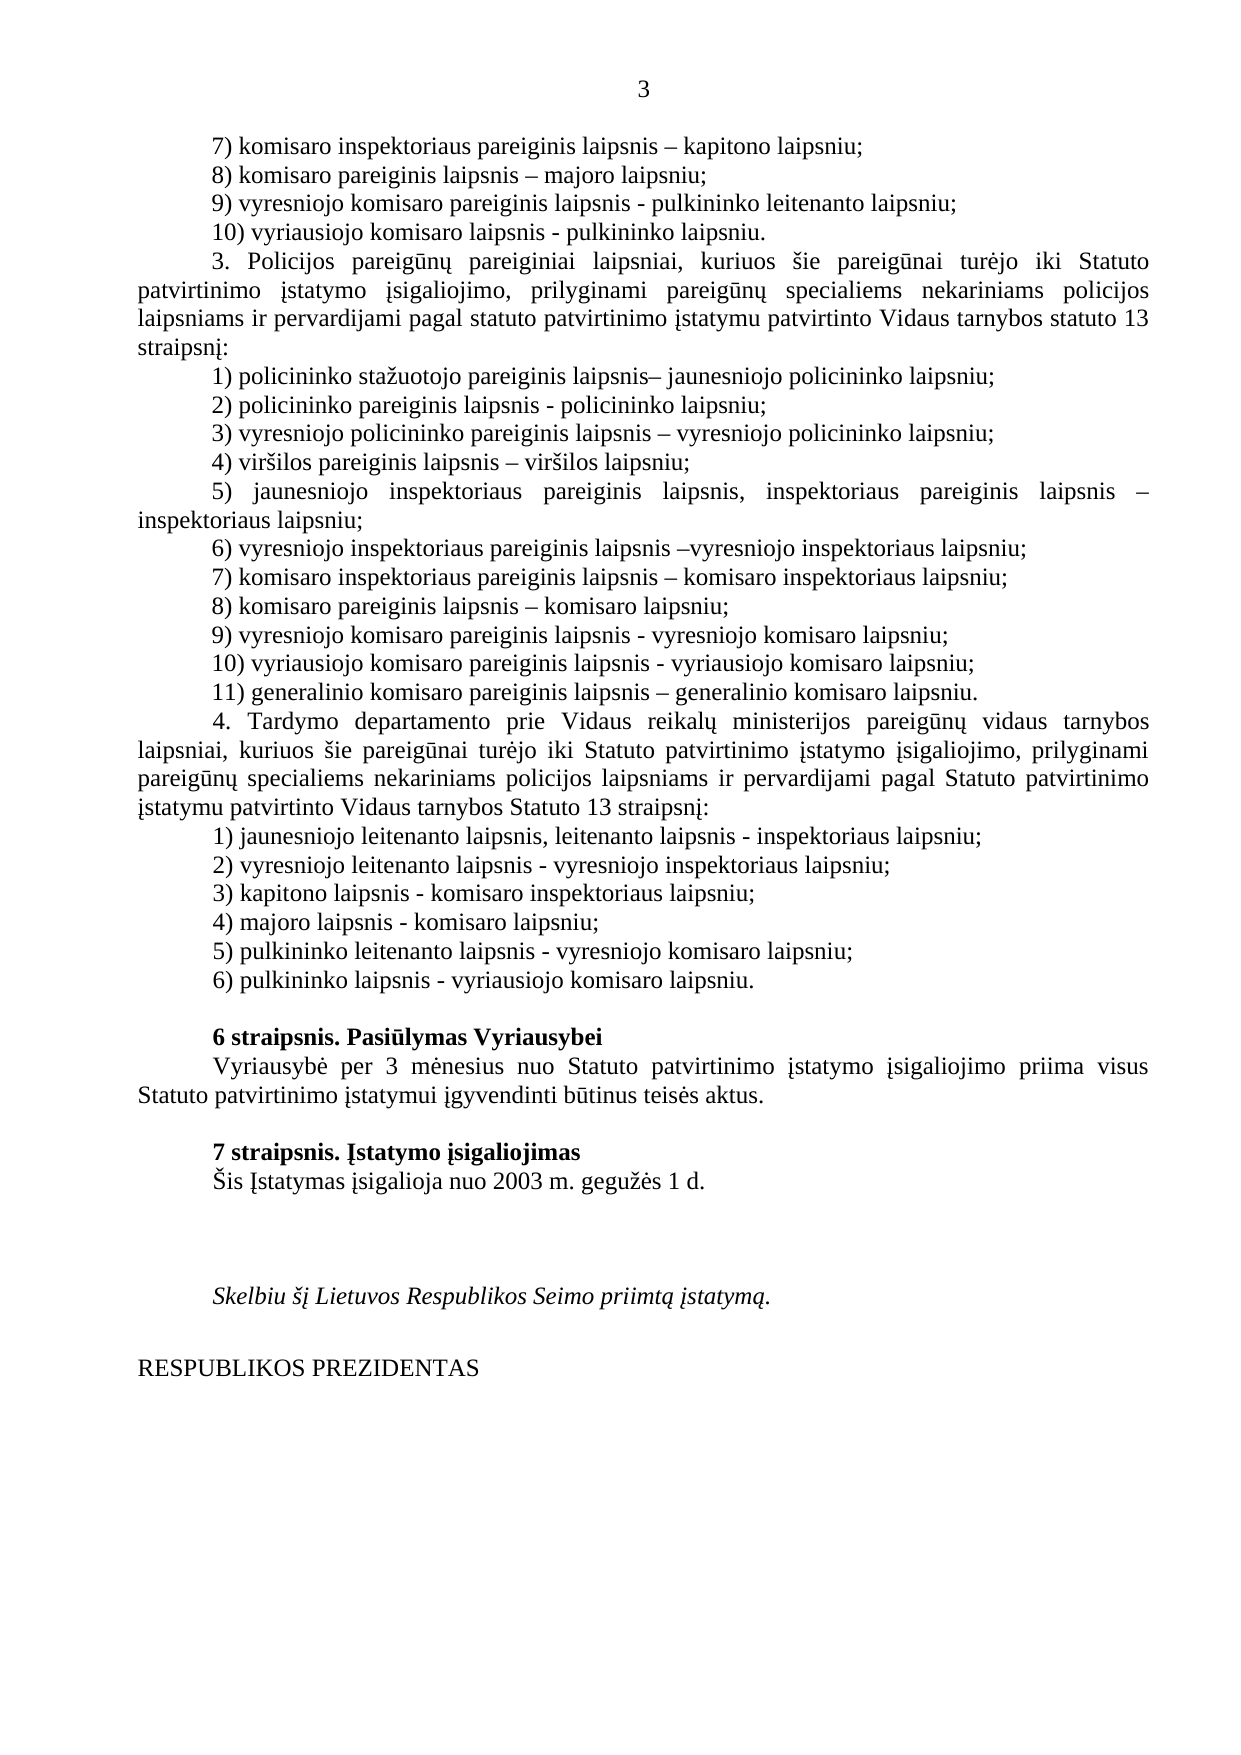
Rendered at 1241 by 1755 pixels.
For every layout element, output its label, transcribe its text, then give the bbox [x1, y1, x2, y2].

text 11) generalinio komisaro pareiginis laipsnis – generalinio komisaro laipsniu. [137, 677, 1150, 706]
text 5) jaunesniojo inspektoriaus pareiginis laipsnis, inspektoriaus pareiginis laipsnis – inspektoriaus laipsniu; [137, 476, 1150, 533]
text 9) vyresniojo komisaro pareiginis laipsnis - vyresniojo komisaro laipsniu; [137, 620, 1150, 648]
text 2) vyresniojo leitenanto laipsnis - vyresniojo inspektoriaus laipsniu; [137, 850, 1150, 878]
text 2) policininko pareiginis laipsnis - policininko laipsniu; [137, 390, 1150, 418]
text 9) vyresniojo komisaro pareiginis laipsnis - pulkininko leitenanto laipsniu; [137, 188, 1150, 217]
text 7 straipsnis. Įstatymo įsigaliojimas [137, 1137, 1150, 1166]
text 8) komisaro pareiginis laipsnis – komisaro laipsniu; [137, 591, 1150, 620]
text 6) vyresniojo inspektoriaus pareiginis laipsnis –vyresniojo inspektoriaus laipsniu; [137, 533, 1150, 562]
text 8) komisaro pareiginis laipsnis – majoro laipsniu; [137, 160, 1150, 188]
text 4) viršilos pareiginis laipsnis – viršilos laipsniu; [137, 447, 1150, 476]
text Šis Įstatymas įsigalioja nuo 2003 m. gegužės 1 d. [137, 1166, 1150, 1195]
text 3) kapitono laipsnis - komisaro inspektoriaus laipsniu; [137, 878, 1150, 907]
text 4) majoro laipsnis - komisaro laipsniu; [137, 907, 1150, 936]
text 1) policininko stažuotojo pareiginis laipsnis– jaunesniojo policininko laipsniu; [137, 361, 1150, 390]
text 4. Tardymo departamento prie Vidaus reikalų ministerijos pareigūnų vidaus tarnybos laipsniai, kuriuos šie pareigūnai turėjo iki Statuto patvirtinimo įstatymo įsigaliojimo, prilyginami pareigūnų specialiems nekariniams policijos laipsniams ir pervardijami pagal Statuto patvirtinimo įstatymu patvirtinto Vidaus tarnybos Statuto 13 straipsnį: [137, 706, 1150, 821]
text 7) komisaro inspektoriaus pareiginis laipsnis – kapitono laipsniu; [137, 131, 1150, 160]
text Skelbiu šį Lietuvos Respublikos Seimo priimtą įstatymą. [137, 1281, 1150, 1310]
text 6) pulkininko laipsnis - vyriausiojo komisaro laipsniu. [137, 965, 1150, 993]
text 10) vyriausiojo komisaro pareiginis laipsnis - vyriausiojo komisaro laipsniu; [137, 648, 1150, 677]
text 1) jaunesniojo leitenanto laipsnis, leitenanto laipsnis - inspektoriaus laipsniu; [137, 821, 1150, 850]
text 3) vyresniojo policininko pareiginis laipsnis – vyresniojo policininko laipsniu; [137, 418, 1150, 447]
text 6 straipsnis. Pasiūlymas Vyriausybei [137, 1022, 1150, 1051]
text 5) pulkininko leitenanto laipsnis - vyresniojo komisaro laipsniu; [137, 936, 1150, 965]
text RESPUBLIKOS PREZIDENTAS [137, 1353, 1150, 1382]
text 3. Policijos pareigūnų pareiginiai laipsniai, kuriuos šie pareigūnai turėjo iki Statuto patvirtinimo įstatymo įsigaliojimo, prilyginami pareigūnų specialiems nekariniams policijos laipsniams ir pervardijami pagal statuto patvirtinimo įstatymu patvirtinto Vidaus tarnybos statuto 13 straipsnį: [137, 246, 1150, 361]
text Vyriausybė per 3 mėnesius nuo Statuto patvirtinimo įstatymo įsigaliojimo priima visus Statuto patvirtinimo įstatymui įgyvendinti būtinus teisės aktus. [137, 1051, 1150, 1108]
text 7) komisaro inspektoriaus pareiginis laipsnis – komisaro inspektoriaus laipsniu; [137, 562, 1150, 591]
text 10) vyriausiojo komisaro laipsnis - pulkininko laipsniu. [137, 217, 1150, 246]
